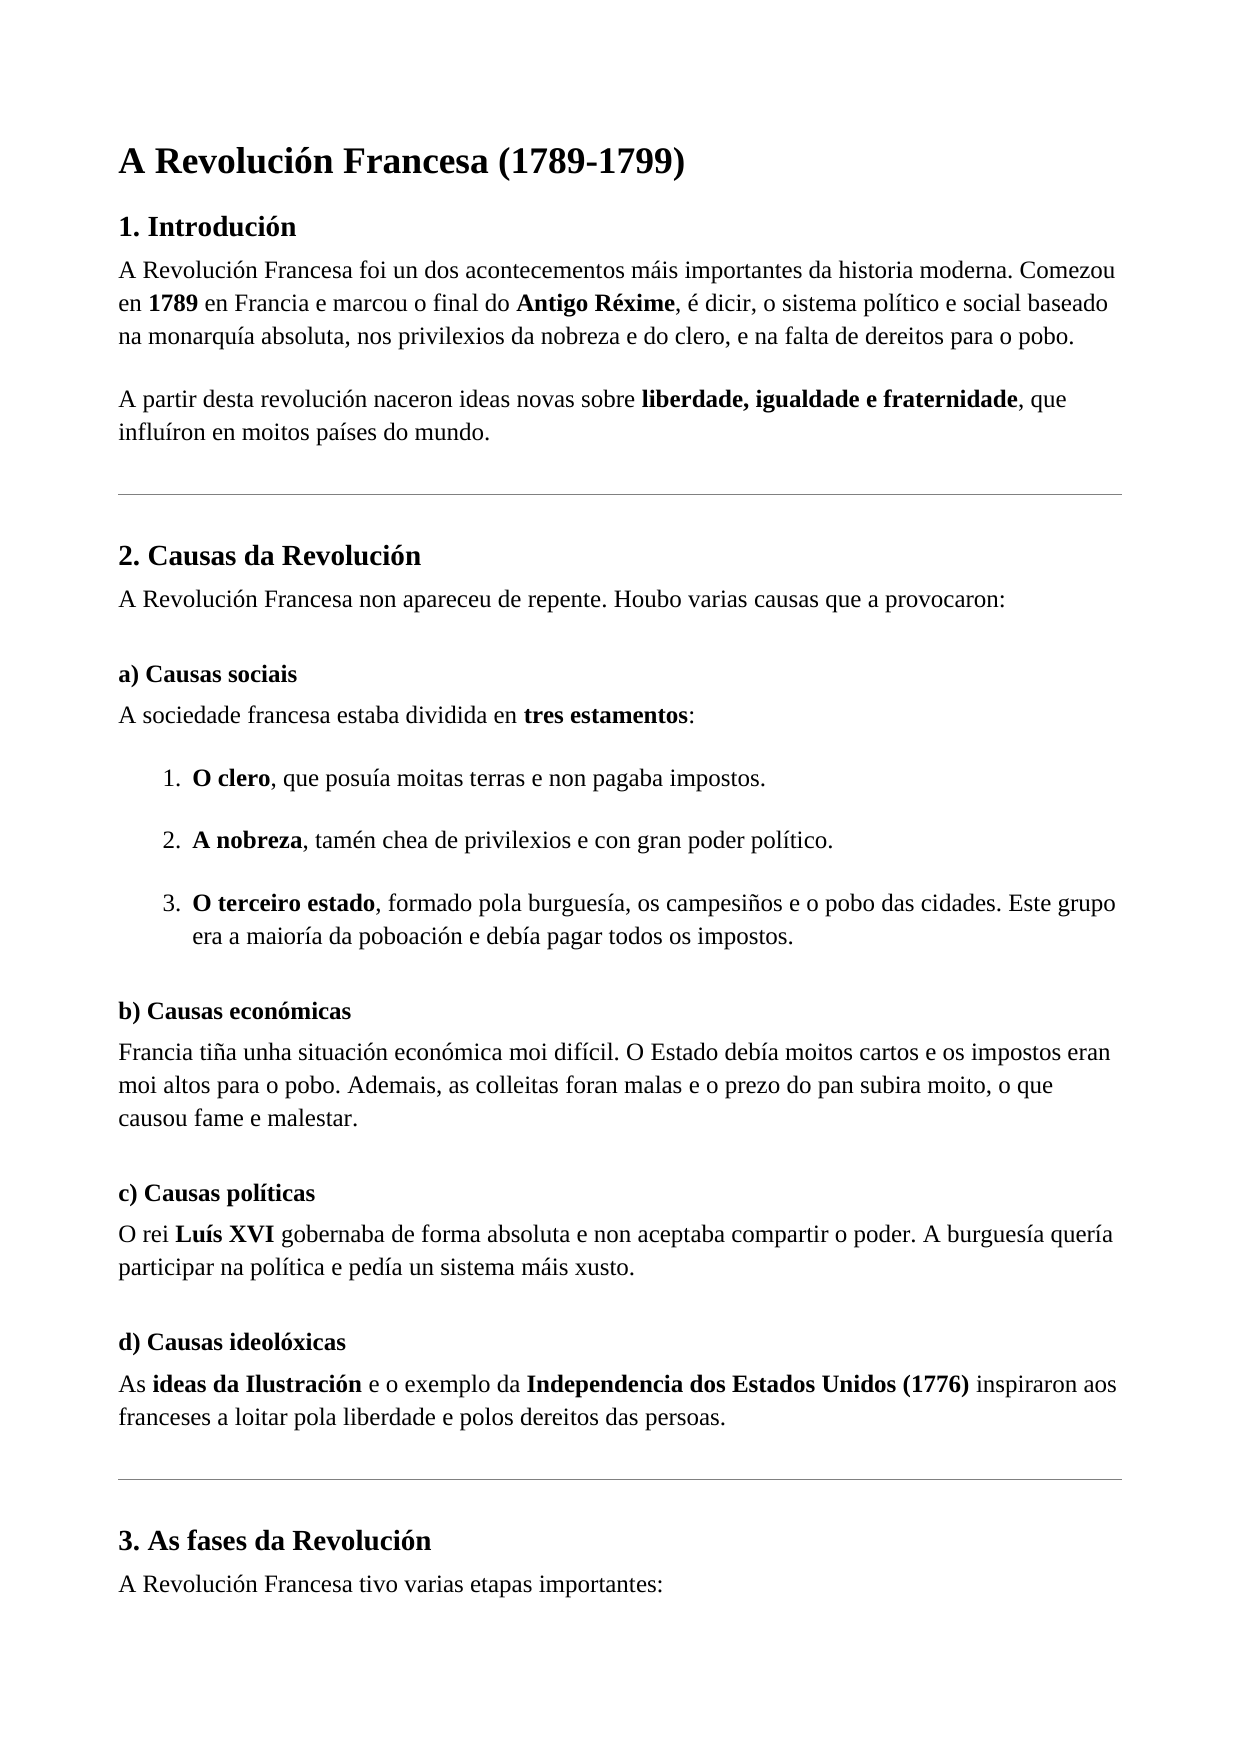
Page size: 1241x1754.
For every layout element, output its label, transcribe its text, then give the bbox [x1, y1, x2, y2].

subtitle 1. Introdución [118, 209, 1122, 243]
text A Revolución Francesa non apareceu de repente. Houbo varias causas que a provocaron: [118, 584, 1122, 613]
subtitle 2. Causas da Revolución [118, 538, 1122, 572]
list O terceiro estado, formado pola burguesía, os campesiños e o pobo das cidades. Este grupo era a maioría da poboación e debía pagar todos os impostos. [162, 888, 1122, 950]
text A partir desta revolución naceron ideas novas sobre liberdade, igualdade e fraternidade, que influíron en moitos países do mundo. [118, 384, 1122, 446]
subtitle b) Causas económicas [118, 996, 1122, 1025]
text Francia tiña unha situación económica moi difícil. O Estado debía moitos cartos e os impostos eran moi altos para o pobo. Ademais, as colleitas foran malas e o prezo do pan subira moito, o que causou fame e malestar. [118, 1037, 1122, 1132]
text As ideas da Ilustración e o exemplo da Independencia dos Estados Unidos (1776) inspiraron aos franceses a loitar pola liberdade e polos dereitos das persoas. [118, 1369, 1122, 1431]
subtitle c) Causas políticas [118, 1178, 1122, 1207]
list O clero, que posuía moitas terras e non pagaba impostos. [162, 763, 1122, 792]
text O rei Luís XVI gobernaba de forma absoluta e non aceptaba compartir o poder. A burguesía quería participar na política e pedía un sistema máis xusto. [118, 1219, 1122, 1281]
subtitle 3. As fases da Revolución [118, 1523, 1122, 1557]
list A nobreza, tamén chea de privilexios e con gran poder político. [162, 825, 1122, 854]
subtitle a) Causas sociais [118, 659, 1122, 688]
text A Revolución Francesa tivo varias etapas importantes: [118, 1569, 1122, 1598]
text A Revolución Francesa foi un dos acontecementos máis importantes da historia moderna. Comezou en 1789 en Francia e marcou o final do Antigo Réxime, é dicir, o sistema político e social baseado na monarquía absoluta, nos privilexios da nobreza e do clero, e na falta de dereitos para o pobo. [118, 255, 1122, 350]
subtitle d) Causas ideolóxicas [118, 1327, 1122, 1356]
text A sociedade francesa estaba dividida en tres estamentos: [118, 700, 1122, 729]
subtitle A Revolución Francesa (1789-1799) [118, 139, 1122, 182]
